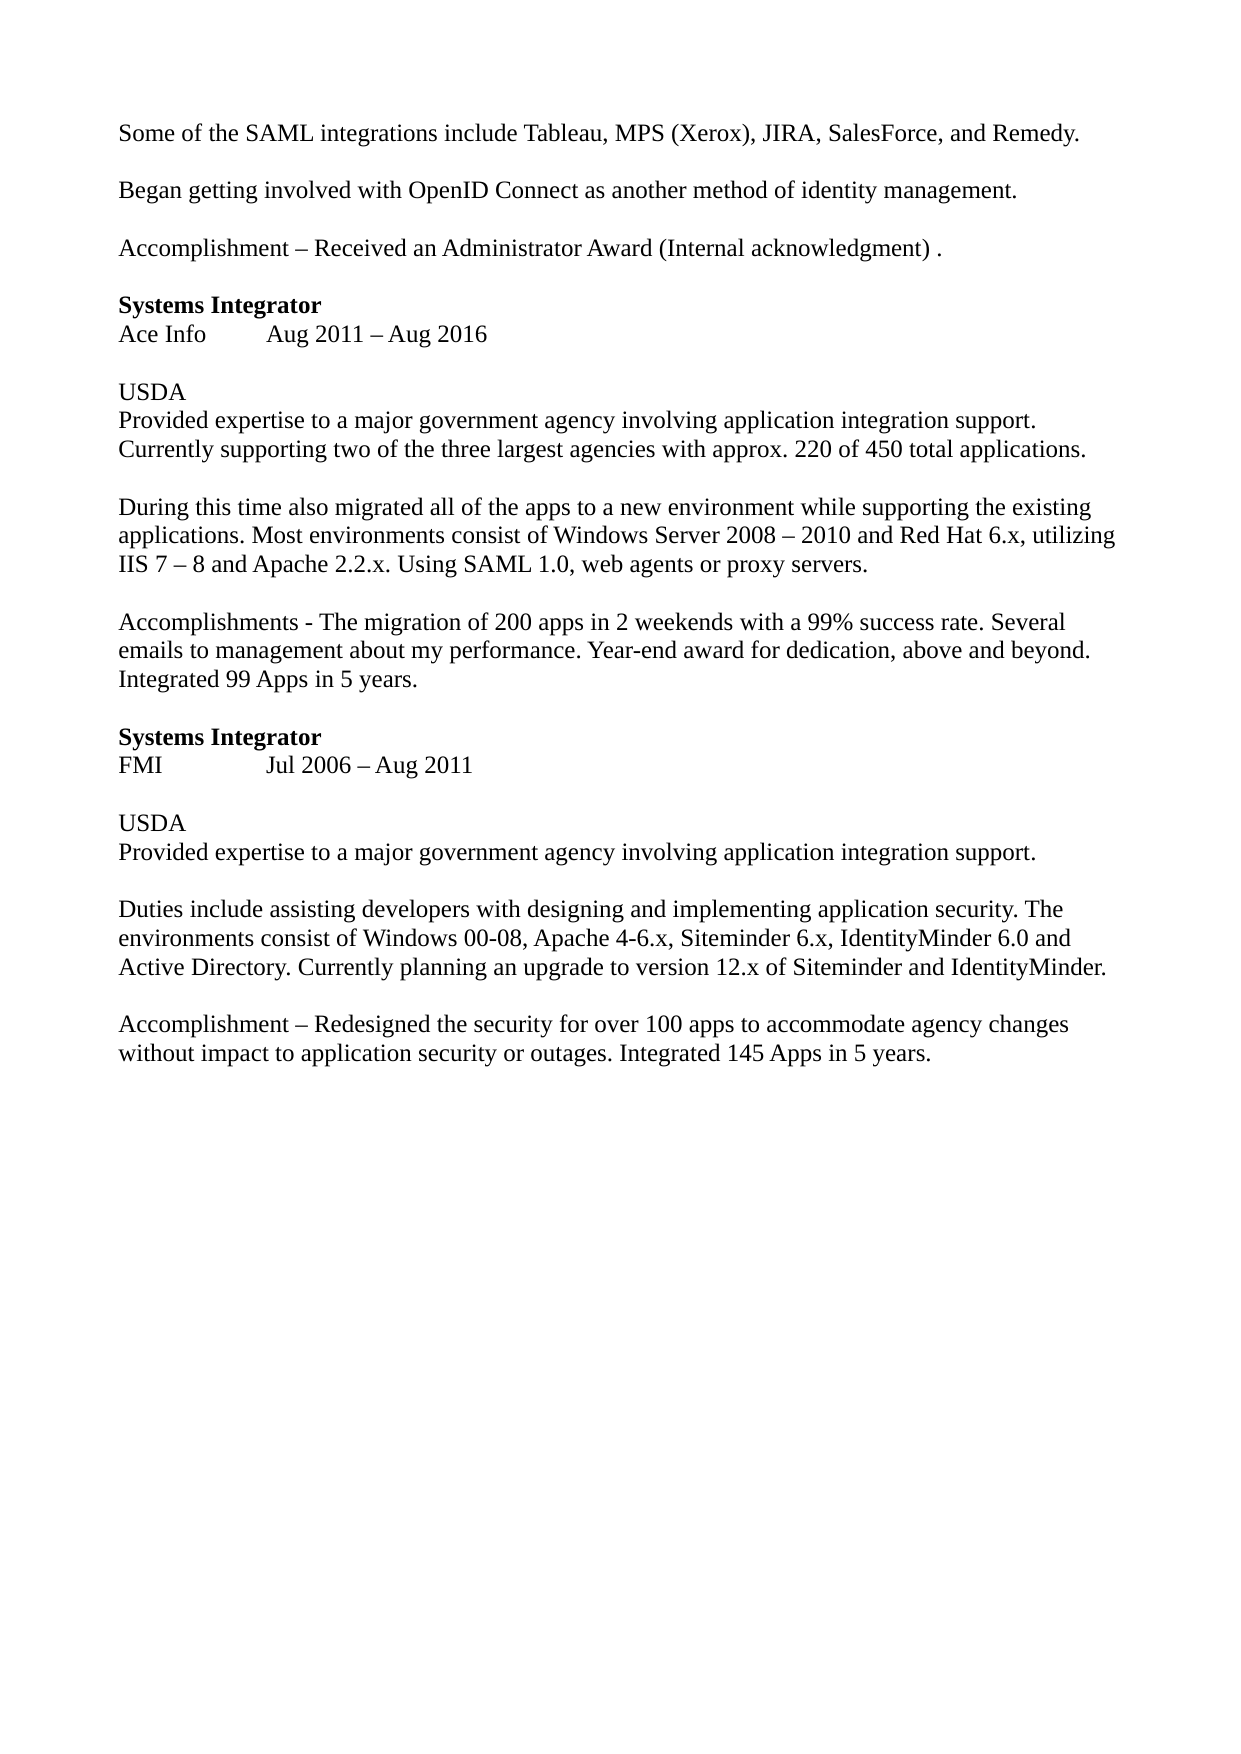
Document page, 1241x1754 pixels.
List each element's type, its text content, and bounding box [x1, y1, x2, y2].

text Began getting involved with OpenID Connect as another method of identity management. [118, 176, 1122, 204]
text USDA [118, 348, 1122, 406]
text Duties include assisting developers with designing and implementing application security. The environments consist of Windows 00-08, Apache 4-6.x, Siteminder 6.x, IdentityMinder 6.0 and Active Directory. Currently planning an upgrade to version 12.x of Siteminder and IdentityMinder. [118, 894, 1122, 981]
text Provided expertise to a major government agency involving application integration support. Currently supporting two of the three largest agencies with approx. 220 of 450 total applications. [118, 406, 1122, 463]
text FMI Jul 2006 – Aug 2011 [118, 751, 1122, 808]
text Provided expertise to a major government agency involving application integration support. [118, 837, 1122, 866]
text Systems Integrator [118, 291, 1122, 319]
text Some of the SAML integrations include Tableau, MPS (Xerox), JIRA, SalesForce, and Remedy. [118, 118, 1122, 147]
text Accomplishment – Redesigned the security for over 100 apps to accommodate agency changes without impact to application security or outages. Integrated 145 Apps in 5 years. [118, 1009, 1122, 1067]
text Systems Integrator [118, 722, 1122, 751]
text Accomplishments - The migration of 200 apps in 2 weekends with a 99% success rate. Several emails to management about my performance. Year-end award for dedication, above and beyond. Integrated 99 Apps in 5 years. [118, 607, 1122, 693]
text Ace Info Aug 2011 – Aug 2016 [118, 319, 1122, 348]
text During this time also migrated all of the apps to a new environment while supporting the existing applications. Most environments consist of Windows Server 2008 – 2010 and Red Hat 6.x, utilizing IIS 7 – 8 and Apache 2.2.x. Using SAML 1.0, web agents or proxy servers. [118, 492, 1122, 578]
text USDA [118, 808, 1122, 837]
text Accomplishment – Received an Administrator Award (Internal acknowledgment) . [118, 233, 1122, 262]
